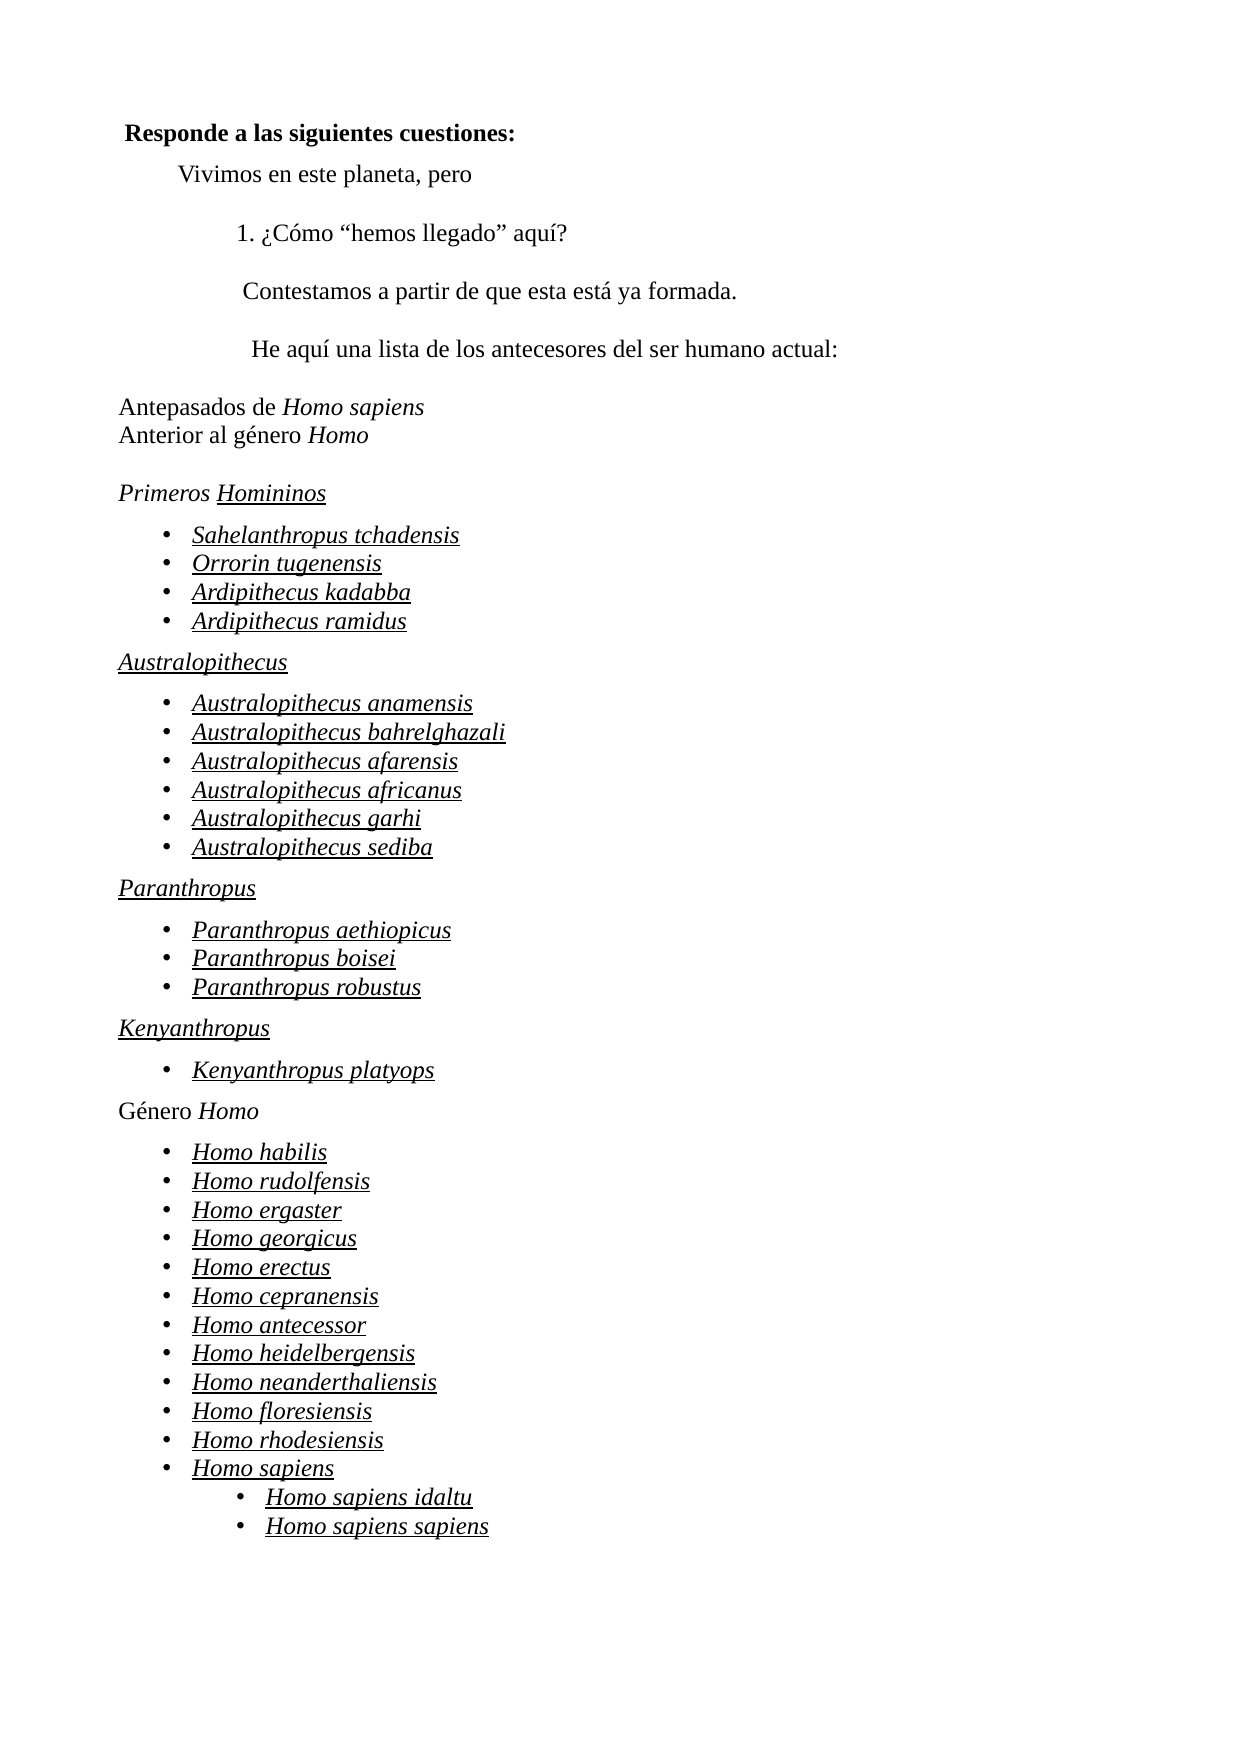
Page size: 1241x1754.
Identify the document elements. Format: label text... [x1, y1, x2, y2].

text Género Homo [118, 1096, 1122, 1125]
list Paranthropus boisei [162, 943, 1122, 972]
list Australopithecus bahrelghazali [162, 717, 1122, 746]
list Kenyanthropus platyops [162, 1055, 1122, 1083]
list Homo antecessor [162, 1310, 1122, 1338]
list Sahelanthropus tchadensis [162, 520, 1122, 548]
list Homo rhodesiensis [162, 1425, 1122, 1453]
text He aquí una lista de los antecesores del ser humano actual: [177, 334, 1063, 363]
text 1. ¿Cómo “hemos llegado” aquí? [236, 218, 1004, 246]
text Contestamos a partir de que esta está ya formada. [236, 276, 1004, 304]
text Australopithecus [118, 647, 1122, 676]
list Paranthropus aethiopicus [162, 915, 1122, 943]
list Australopithecus anamensis [162, 688, 1122, 717]
list Ardipithecus kadabba [162, 577, 1122, 606]
text Kenyanthropus [118, 1013, 1122, 1042]
text Paranthropus [118, 873, 1122, 902]
list Homo rudolfensis [162, 1166, 1122, 1195]
text Antepasados de Homo sapiens [118, 392, 1122, 420]
list Australopithecus sediba [162, 832, 1122, 861]
list Australopithecus garhi [162, 803, 1122, 832]
list Australopithecus afarensis [162, 746, 1122, 775]
list Homo ergaster [162, 1195, 1122, 1223]
text Responde a las siguientes cuestiones: [118, 118, 1122, 147]
list Homo sapiens [162, 1453, 1122, 1482]
list Homo heidelbergensis [162, 1338, 1122, 1367]
list Orrorin tugenensis [162, 548, 1122, 577]
list Homo georgicus [162, 1223, 1122, 1252]
list Homo habilis [162, 1137, 1122, 1166]
list Homo neanderthaliensis [162, 1367, 1122, 1396]
text Primeros Homininos [118, 478, 1122, 507]
list Australopithecus africanus [162, 775, 1122, 803]
list Homo floresiensis [162, 1396, 1122, 1425]
list Ardipithecus ramidus [162, 606, 1122, 635]
list Homo cepranensis [162, 1281, 1122, 1310]
list Homo sapiens idaltu [236, 1482, 1122, 1511]
text Anterior al género Homo [118, 420, 1122, 449]
list Homo sapiens sapiens [236, 1511, 1122, 1540]
list Paranthropus robustus [162, 972, 1122, 1001]
text Vivimos en este planeta, pero [177, 159, 1063, 188]
list Homo erectus [162, 1252, 1122, 1281]
